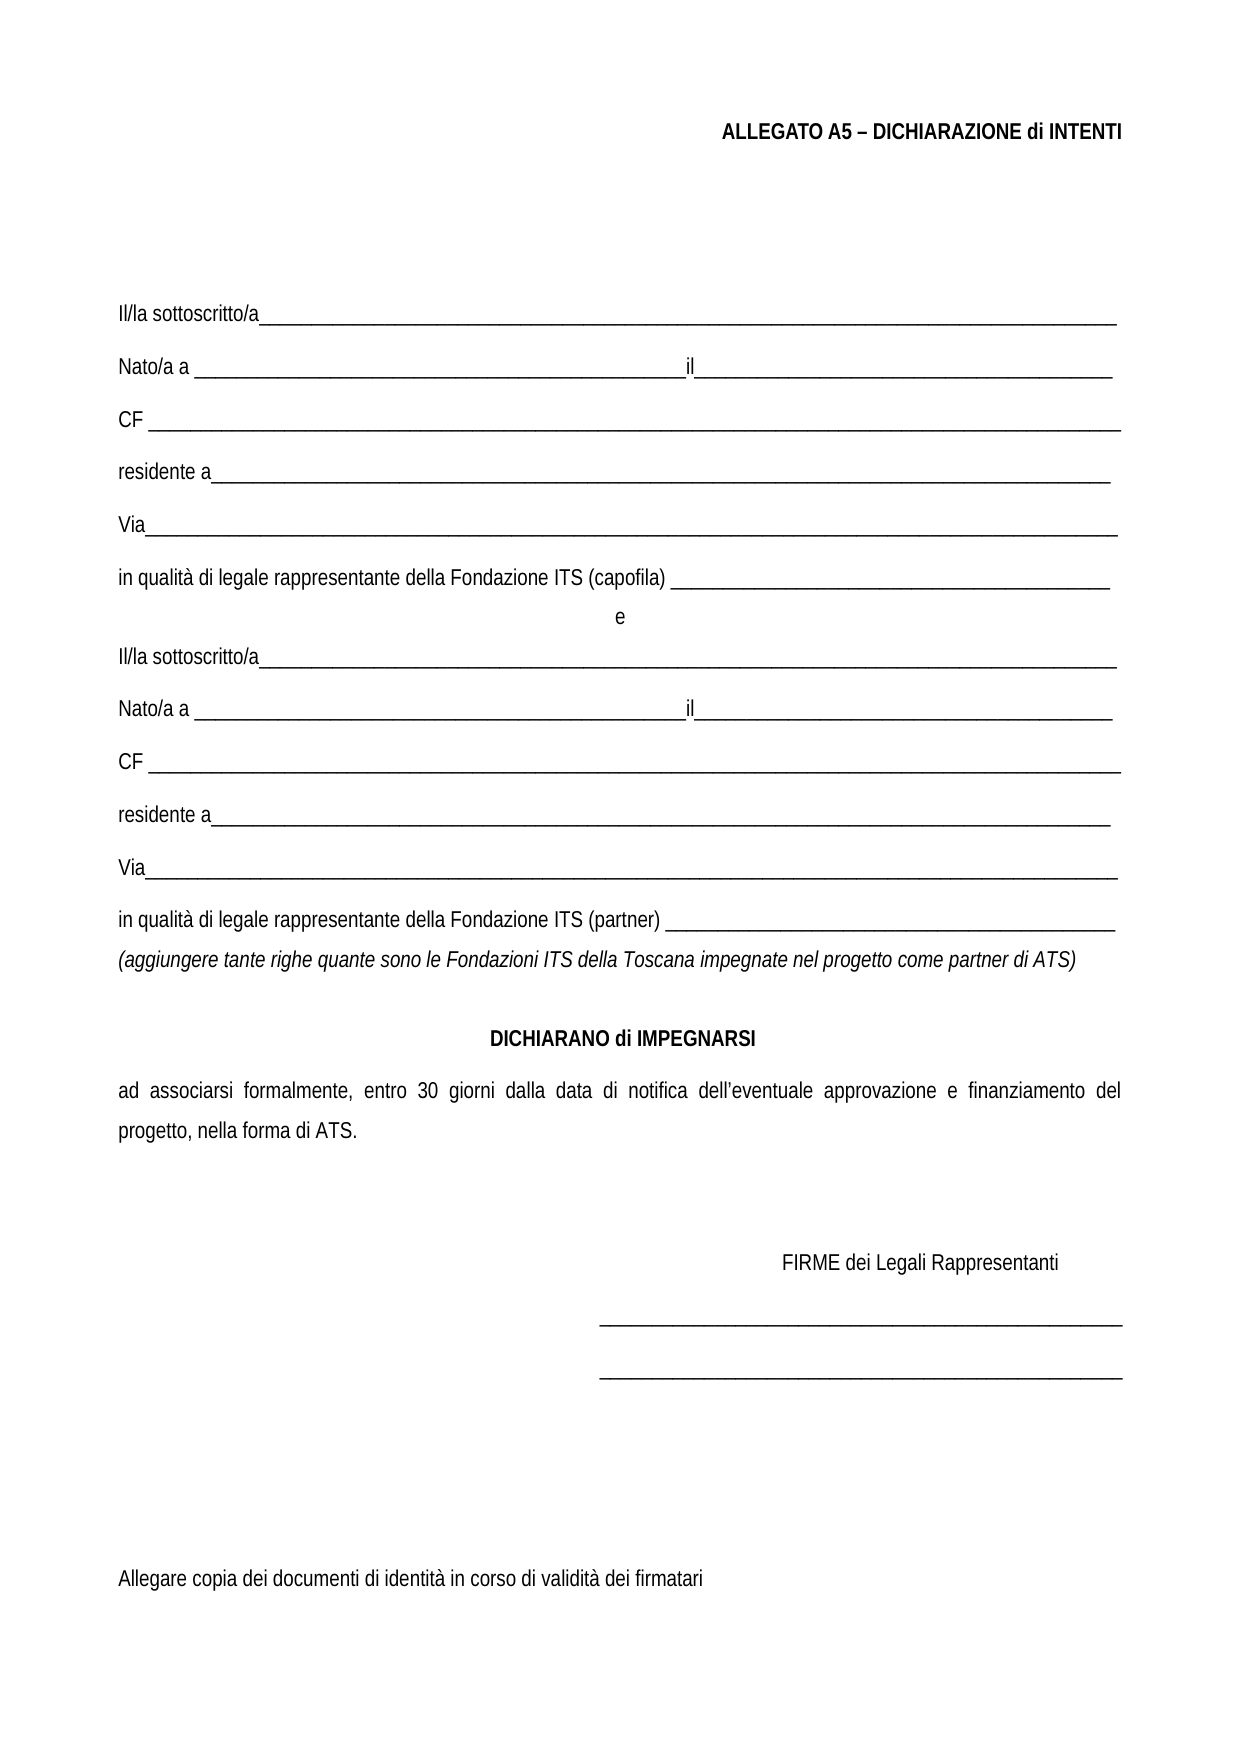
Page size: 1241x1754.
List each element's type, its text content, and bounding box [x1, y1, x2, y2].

text Via_____________________________________________________________________________________________ [118, 511, 1122, 537]
text Il/la sottoscritto/a__________________________________________________________________________________ [118, 300, 1122, 327]
text CF _____________________________________________________________________________________________ [118, 748, 1122, 774]
text DICHIARANO di IMPEGNARSI [118, 1025, 1122, 1051]
text ALLEGATO A5 – DICHIARAZIONE di INTENTI [88, 118, 1122, 144]
text in qualità di legale rappresentante della Fondazione ITS (partner) ___________________________________________ [118, 906, 1122, 933]
text Via_____________________________________________________________________________________________ [118, 853, 1122, 880]
text Nato/a a _______________________________________________il________________________________________ [118, 695, 1122, 722]
text FIRME dei Legali Rappresentanti [118, 1248, 1122, 1275]
text e [118, 603, 1122, 629]
text in qualità di legale rappresentante della Fondazione ITS (capofila) __________________________________________ [118, 564, 1122, 590]
text Allegare copia dei documenti di identità in corso di validità dei firmatari [118, 1565, 1122, 1591]
text Il/la sottoscritto/a__________________________________________________________________________________ [118, 643, 1122, 669]
subtitle residente a______________________________________________________________________________________ [118, 801, 1122, 827]
text ad associarsi formalmente, entro 30 giorni dalla data di notifica dell’eventuale approvazione e finanziamento del progetto, nella forma di ATS. [118, 1077, 1122, 1143]
text (aggiungere tante righe quante sono le Fondazioni ITS della Toscana impegnate nel progetto come partner di ATS) [118, 946, 1122, 972]
text Nato/a a _______________________________________________il________________________________________ [118, 353, 1122, 379]
text CF _____________________________________________________________________________________________ [118, 406, 1122, 432]
text __________________________________________________ [118, 1354, 1122, 1380]
subtitle residente a______________________________________________________________________________________ [118, 458, 1122, 485]
text __________________________________________________ [118, 1301, 1122, 1328]
